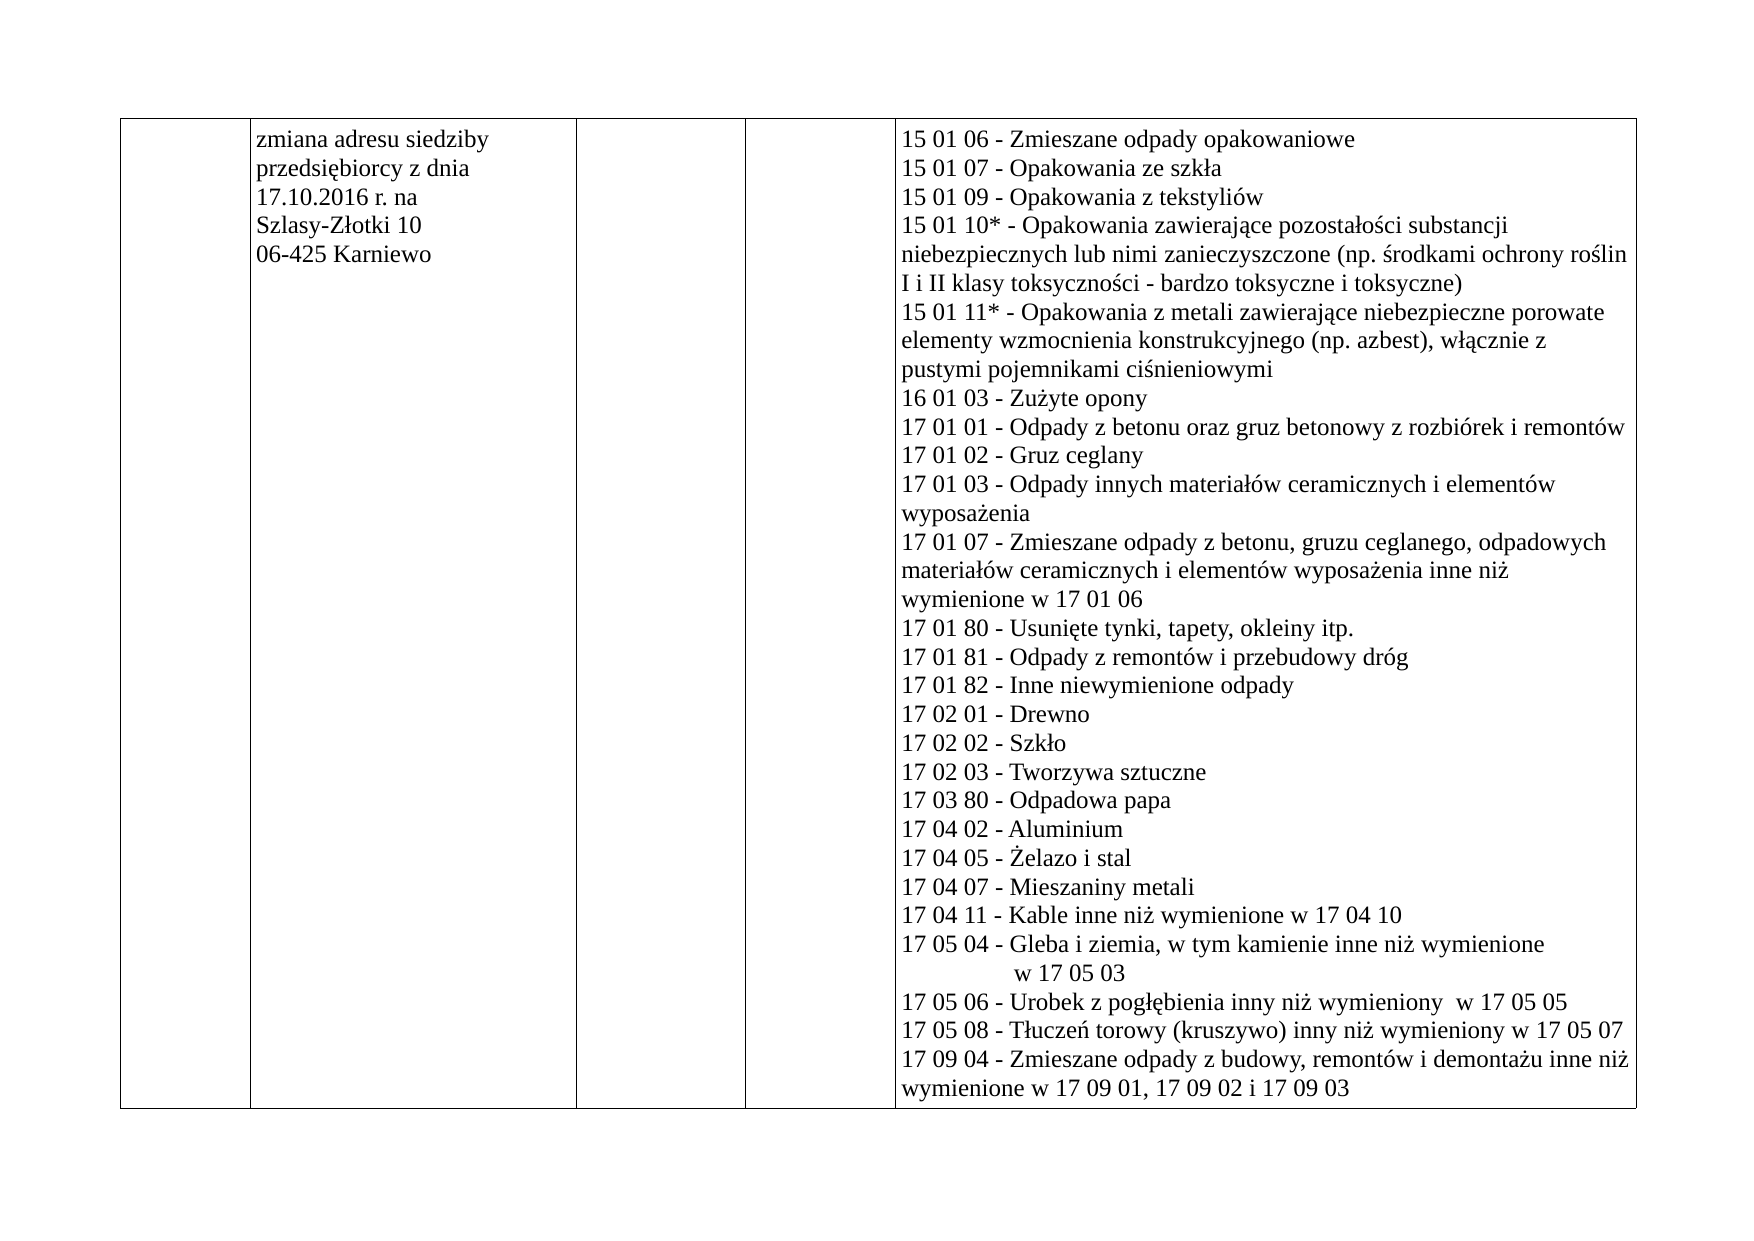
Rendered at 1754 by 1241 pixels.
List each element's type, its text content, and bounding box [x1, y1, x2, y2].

table_cell [746, 119, 895, 1108]
table_cell [577, 119, 745, 1108]
table_cell [121, 119, 250, 1108]
table_cell zmiana adresu siedziby przedsiębiorcy z dnia 17.10.2016 r. na Szlasy-Złotki 10 06-425 Karniewo [251, 119, 576, 1108]
table_cell 15 01 06 - Zmieszane odpady opakowaniowe 15 01 07 - Opakowania ze szkła 15 01 09 - Opakowania z tekstyliów 15 01 10* - Opakowania zawierające pozostałości substancji niebezpiecznych lub nimi zanieczyszczone (np. środkami ochrony roślin I i II klasy toksyczności - bardzo toksyczne i toksyczne) 15 01 11* - Opakowania z metali zawierające niebezpieczne porowate elementy wzmocnienia konstrukcyjnego (np. azbest), włącznie z pustymi pojemnikami ciśnieniowymi 16 01 03 - Zużyte opony 17 01 01 - Odpady z betonu oraz gruz betonowy z rozbiórek i remontów 17 01 02 - Gruz ceglany 17 01 03 - Odpady innych materiałów ceramicznych i elementów wyposażenia 17 01 07 - Zmieszane odpady z betonu, gruzu ceglanego, odpadowych materiałów ceramicznych i elementów wyposażenia inne niż wymienione w 17 01 06 17 01 80 - Usunięte tynki, tapety, okleiny itp. 17 01 81 - Odpady z remontów i przebudowy dróg 17 01 82 - Inne niewymienione odpady 17 02 01 - Drewno 17 02 02 - Szkło 17 02 03 - Tworzywa sztuczne 17 03 80 - Odpadowa papa 17 04 02 - Aluminium 17 04 05 - Żelazo i stal 17 04 07 - Mieszaniny metali 17 04 11 - Kable inne niż wymienione w 17 04 10 17 05 04 - Gleba i ziemia, w tym kamienie inne niż wymienione w 17 05 03 17 05 06 - Urobek z pogłębienia inny niż wymieniony w 17 05 05 17 05 08 - Tłuczeń torowy (kruszywo) inny niż wymieniony w 17 05 07 17 09 04 - Zmieszane odpady z budowy, remontów i demontażu inne niż wymienione w 17 09 01, 17 09 02 i 17 09 03 [896, 119, 1636, 1108]
